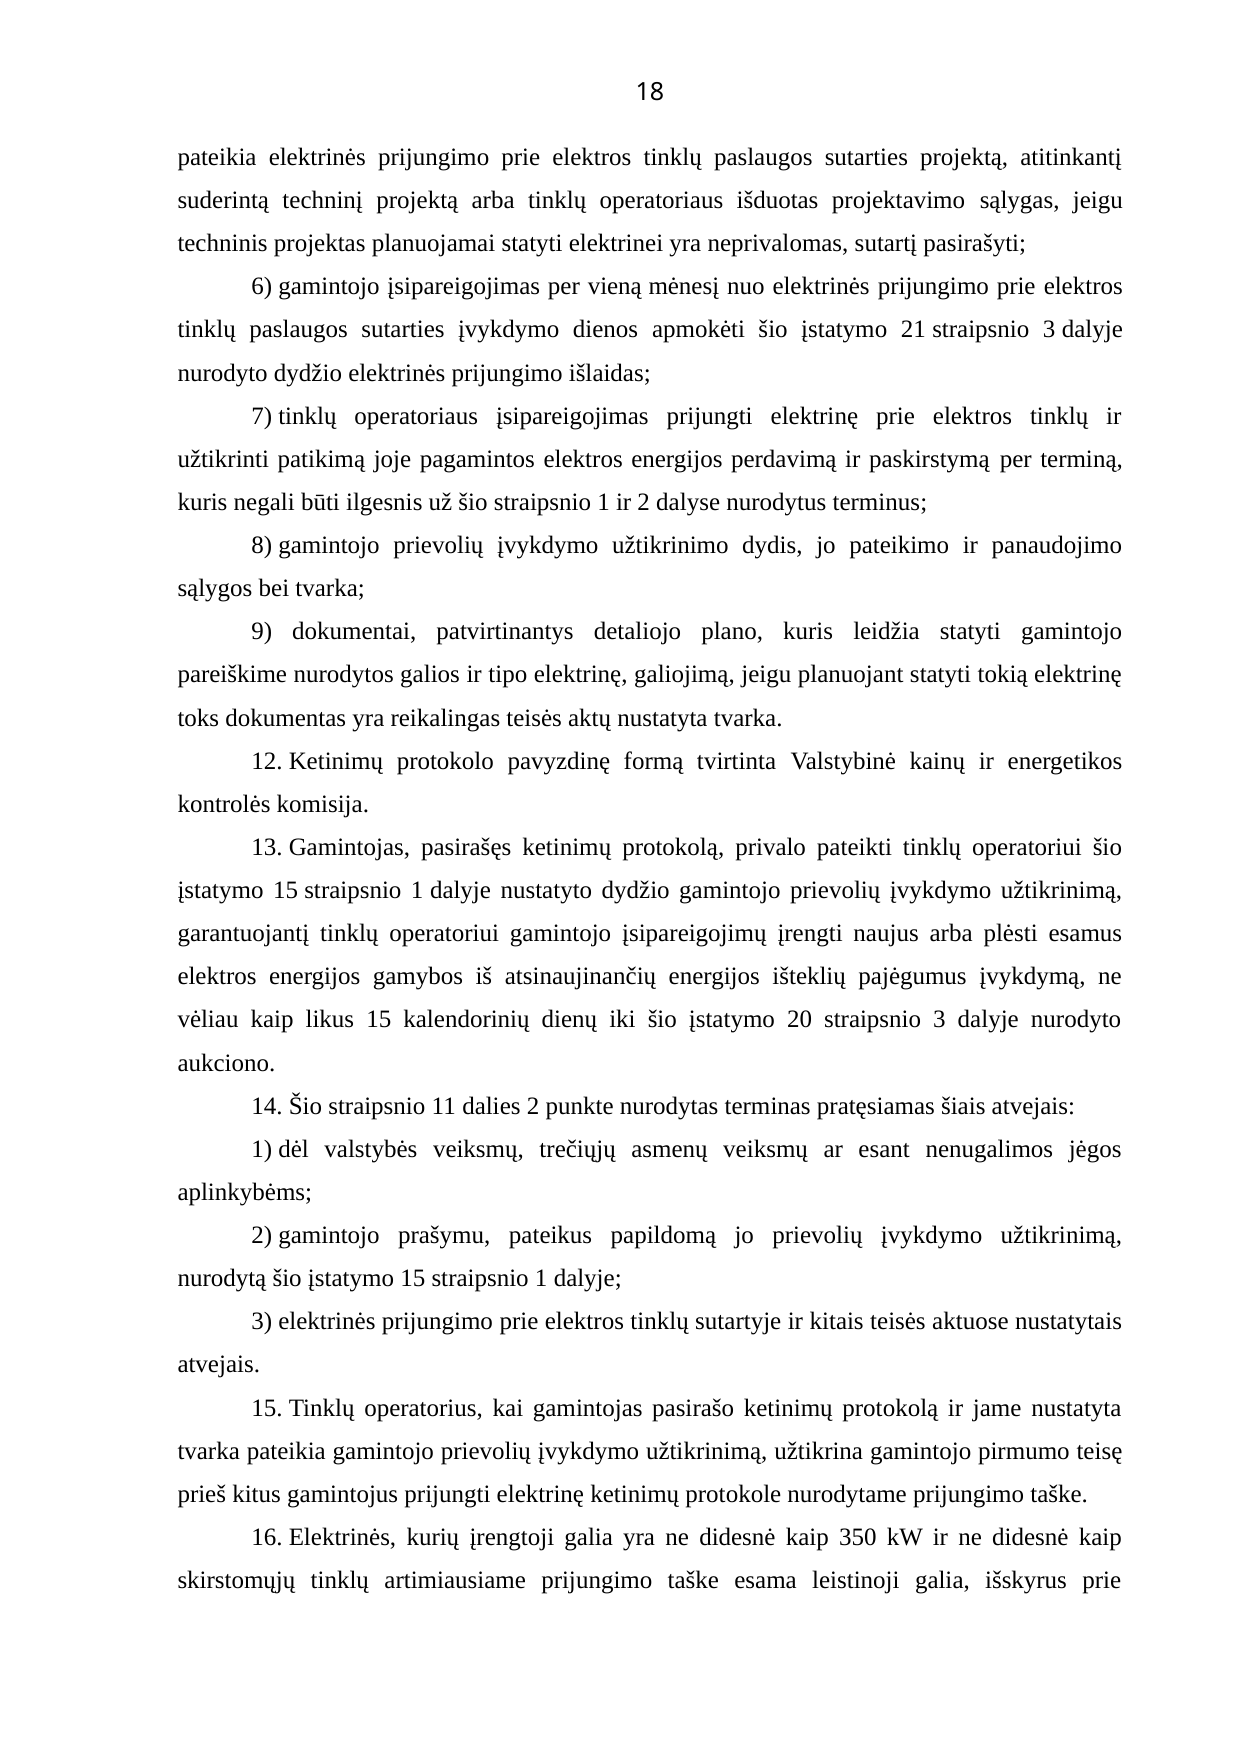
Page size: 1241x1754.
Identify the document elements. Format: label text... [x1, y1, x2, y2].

text 15. Tinklų operatorius, kai gamintojas pasirašo ketinimų protokolą ir jame nustatyta tvarka pateikia gamintojo prievolių įvykdymo užtikrinimą, užtikrina gamintojo pirmumo teisę prieš kitus gamintojus prijungti elektrinę ketinimų protokole nurodytame prijungimo taške. [177, 1393, 1123, 1508]
text 12. Ketinimų protokolo pavyzdinę formą tvirtinta Valstybinė kainų ir energetikos kontrolės komisija. [177, 746, 1123, 818]
text 3) elektrinės prijungimo prie elektros tinklų sutartyje ir kitais teisės aktuose nustatytais atvejais. [177, 1306, 1123, 1378]
text 1) dėl valstybės veiksmų, trečiųjų asmenų veiksmų ar esant nenugalimos jėgos aplinkybėms; [177, 1134, 1123, 1206]
text 16. Elektrinės, kurių įrengtoji galia yra ne didesnė kaip 350 kW ir ne didesnė kaip skirstomųjų tinklų artimiausiame prijungimo taške esama leistinoji galia, išskyrus prie [177, 1522, 1123, 1594]
text 2) gamintojo prašymu, pateikus papildomą jo prievolių įvykdymo užtikrinimą, nurodytą šio įstatymo 15 straipsnio 1 dalyje; [177, 1220, 1123, 1292]
text 8) gamintojo prievolių įvykdymo užtikrinimo dydis, jo pateikimo ir panaudojimo sąlygos bei tvarka; [177, 530, 1123, 602]
text pateikia elektrinės prijungimo prie elektros tinklų paslaugos sutarties projektą, atitinkantį suderintą techninį projektą arba tinklų operatoriaus išduotas projektavimo sąlygas, jeigu techninis projektas planuojamai statyti elektrinei yra neprivalomas, sutartį pasirašyti; [177, 142, 1123, 257]
text 14. Šio straipsnio 11 dalies 2 punkte nurodytas terminas pratęsiamas šiais atvejais: [177, 1091, 1123, 1119]
text 13. Gamintojas, pasirašęs ketinimų protokolą, privalo pateikti tinklų operatoriui šio įstatymo 15 straipsnio 1 dalyje nustatyto dydžio gamintojo prievolių įvykdymo užtikrinimą, garantuojantį tinklų operatoriui gamintojo įsipareigojimų įrengti naujus arba plėsti esamus elektros energijos gamybos iš atsinaujinančių energijos išteklių pajėgumus įvykdymą, ne vėliau kaip likus 15 kalendorinių dienų iki šio įstatymo 20 straipsnio 3 dalyje nurodyto aukciono. [177, 832, 1123, 1076]
text 9) dokumentai, patvirtinantys detaliojo plano, kuris leidžia statyti gamintojo pareiškime nurodytos galios ir tipo elektrinę, galiojimą, jeigu planuojant statyti tokią elektrinę toks dokumentas yra reikalingas teisės aktų nustatyta tvarka. [177, 616, 1123, 731]
text 7) tinklų operatoriaus įsipareigojimas prijungti elektrinę prie elektros tinklų ir užtikrinti patikimą joje pagamintos elektros energijos perdavimą ir paskirstymą per terminą, kuris negali būti ilgesnis už šio straipsnio 1 ir 2 dalyse nurodytus terminus; [177, 401, 1123, 516]
text 6) gamintojo įsipareigojimas per vieną mėnesį nuo elektrinės prijungimo prie elektros tinklų paslaugos sutarties įvykdymo dienos apmokėti šio įstatymo 21 straipsnio 3 dalyje nurodyto dydžio elektrinės prijungimo išlaidas; [177, 271, 1123, 386]
